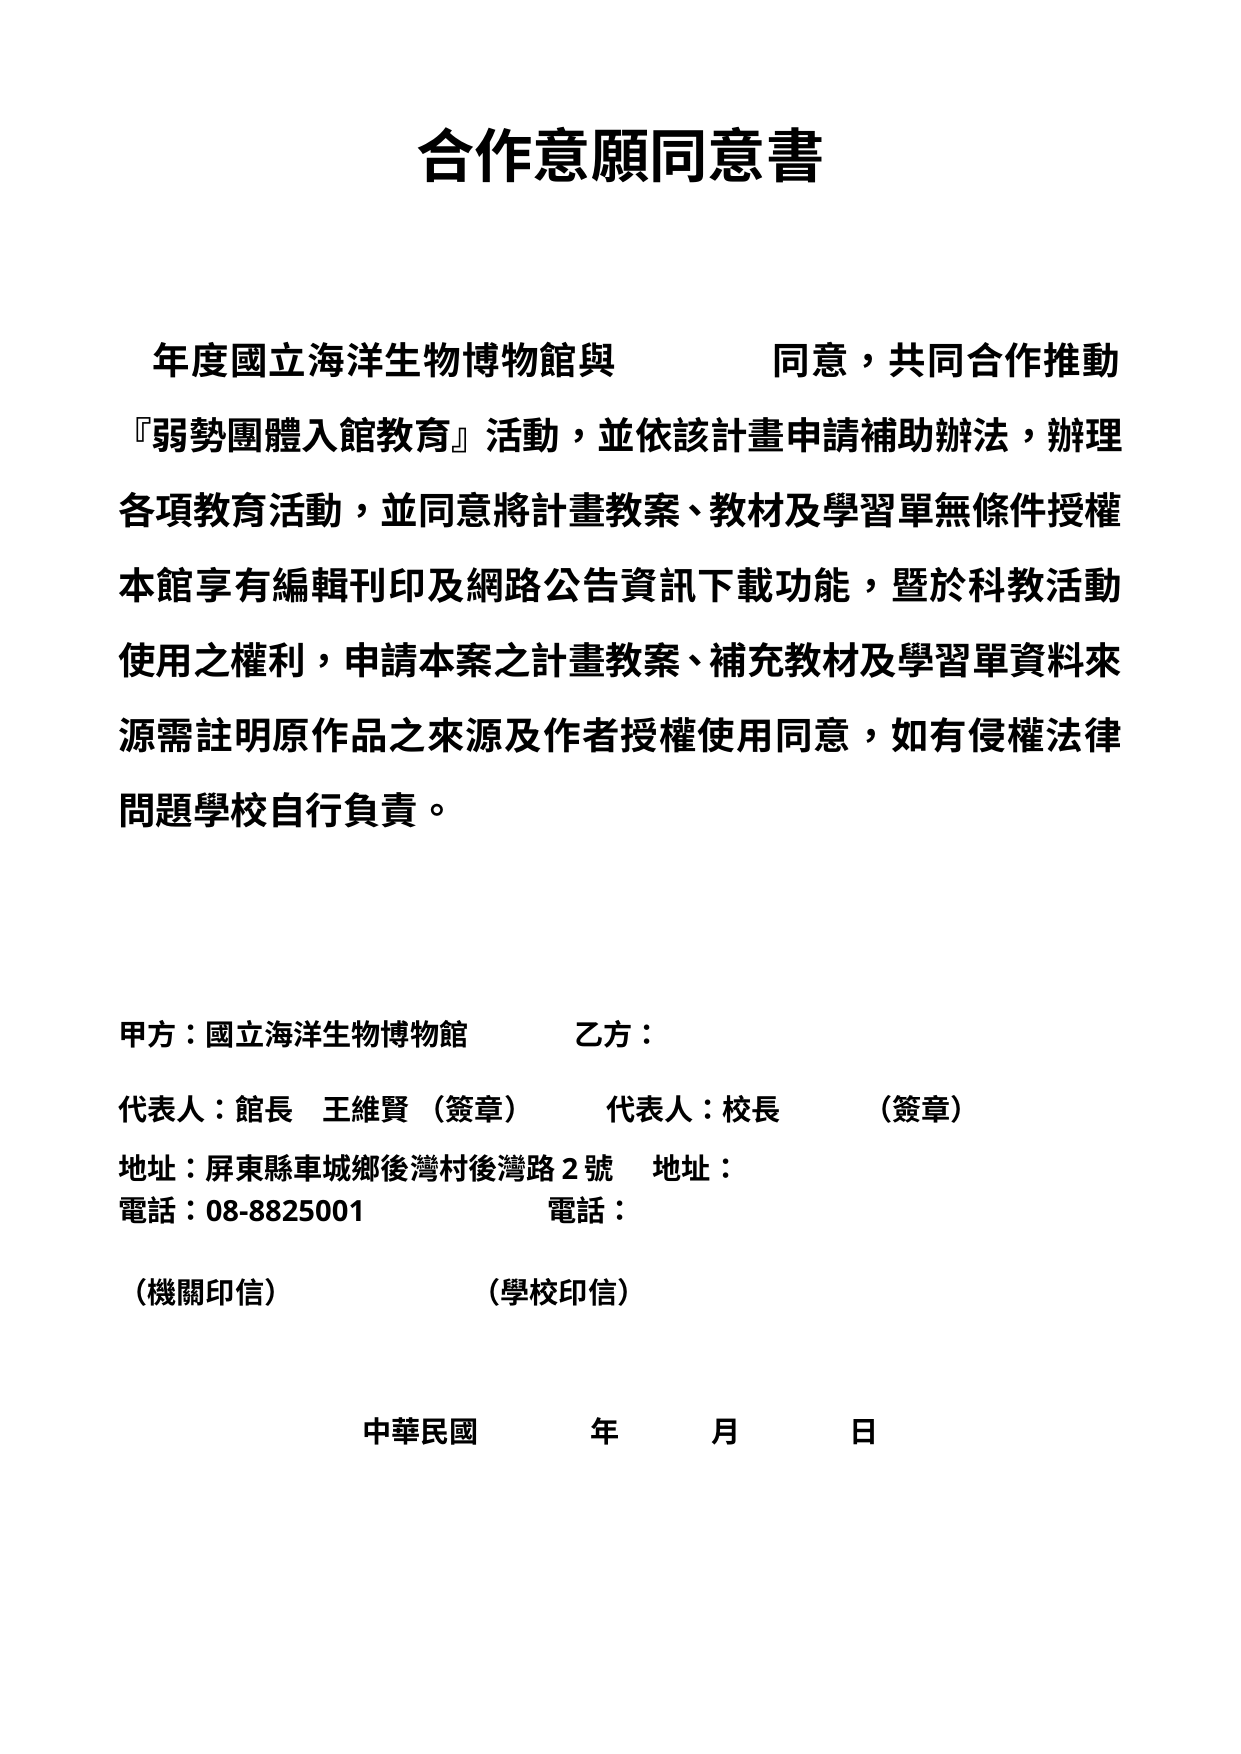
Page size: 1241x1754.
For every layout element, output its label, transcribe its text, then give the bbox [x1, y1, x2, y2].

text 中華民國 年 月 日 [118, 1409, 1122, 1451]
text 合作意願同意書 [118, 95, 1122, 208]
text 代表人：館長 王維賢 （簽章） 代表人：校長 （簽章） [118, 1070, 1122, 1145]
text 甲方：國立海洋生物博物館 乙方： [118, 995, 1122, 1070]
text 電話：08-8825001 電話： [118, 1188, 1122, 1230]
text 地址：屏東縣車城鄉後灣村後灣路2號 地址： [118, 1145, 1122, 1188]
text 年度國立海洋生物博物館與 同意，共同合作推動『弱勢團體入館教育』活動，並依該計畫申請補助辦法，辦理各項教育活動，並同意將計畫教案、教材及學習單無條件授權本館享有編輯刊印及網路公告資訊下載功能，暨於科教活動使用之權利，申請本案之計畫教案、補充教材及學習單資料來源需註明原作品之來源及作者授權使用同意，如有侵權法律問題學校自行負責。 [118, 320, 1122, 845]
text （機關印信） （學校印信） [118, 1270, 1122, 1312]
